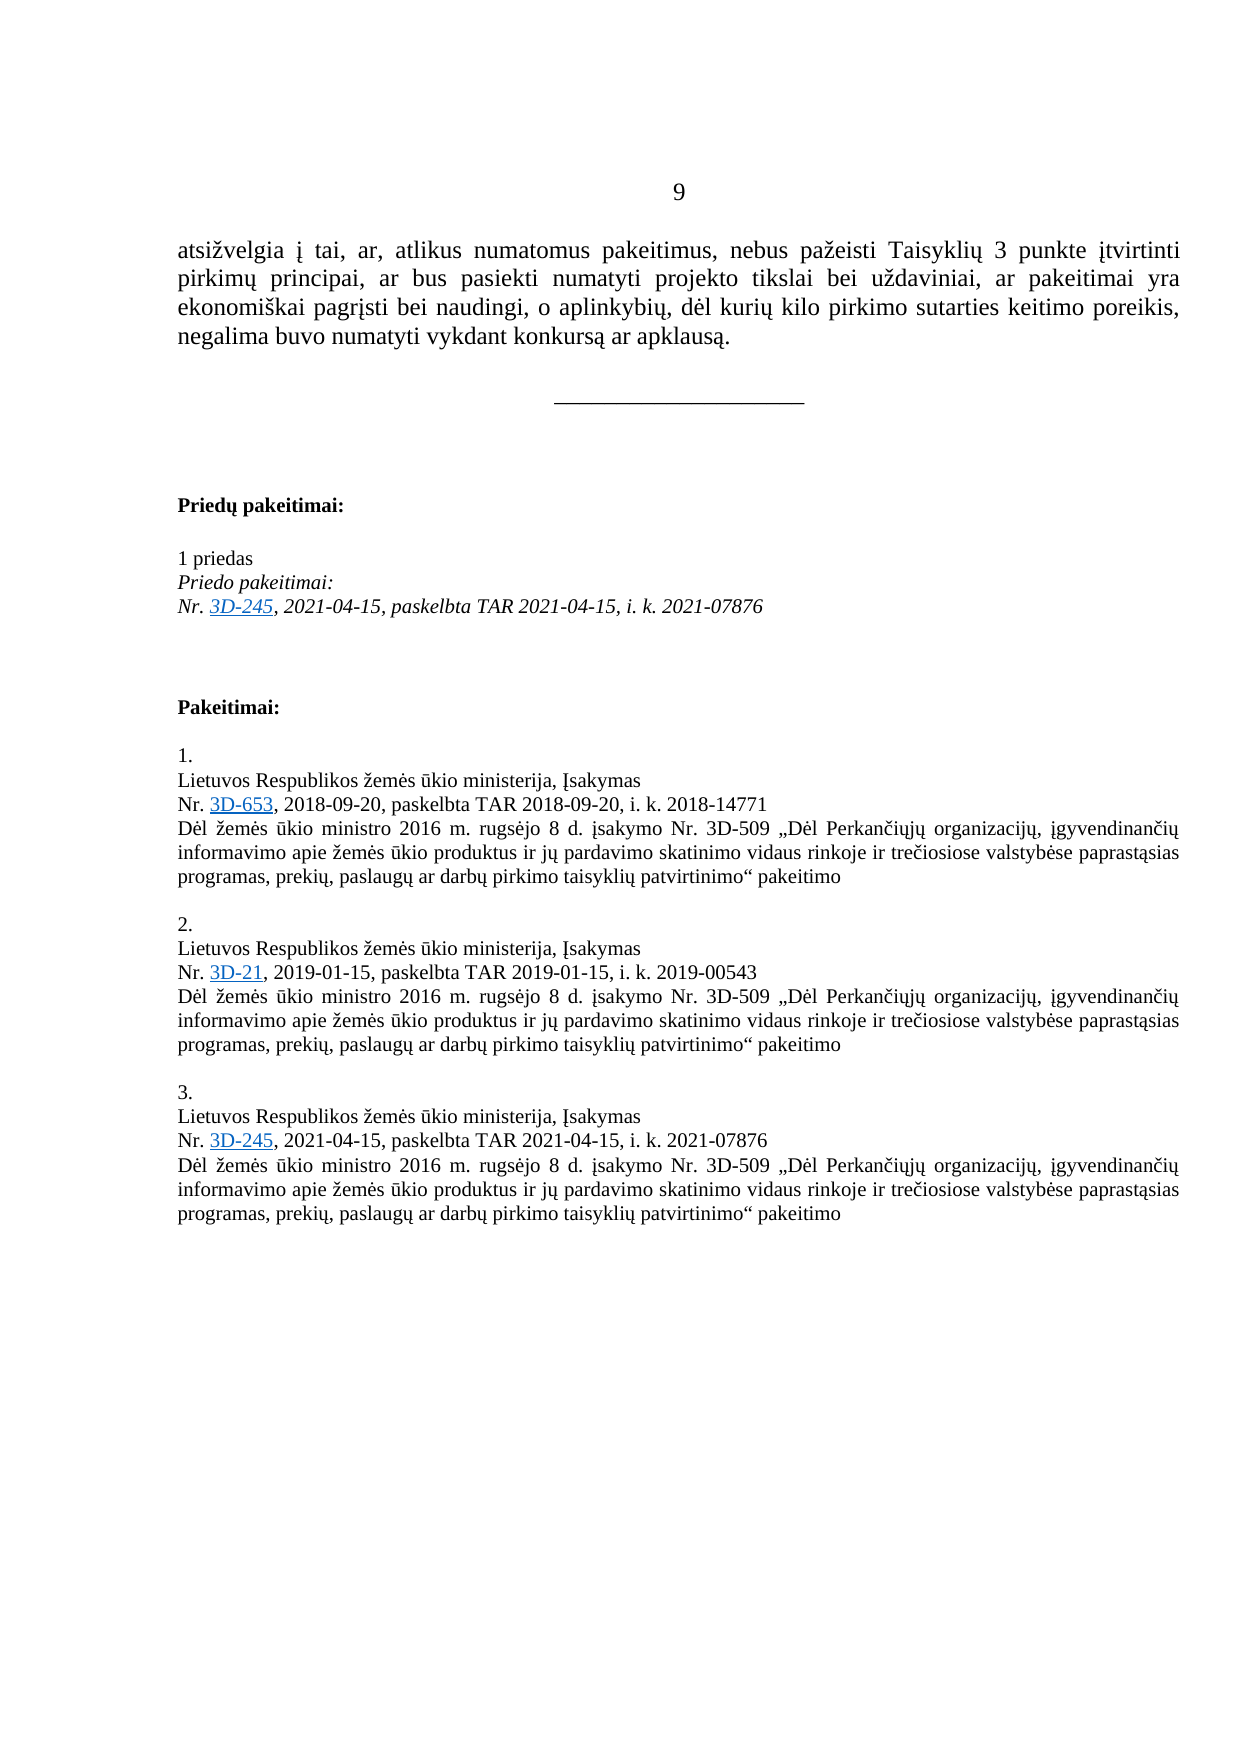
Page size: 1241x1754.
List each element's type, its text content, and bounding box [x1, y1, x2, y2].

text Nr. 3D-653, 2018-09-20, paskelbta TAR 2018-09-20, i. k. 2018-14771 [177, 792, 1181, 816]
text Nr. 3D-245, 2021-04-15, paskelbta TAR 2021-04-15, i. k. 2021-07876 [177, 1128, 1181, 1152]
text 1. [177, 743, 1181, 767]
text Nr. 3D-245, 2021-04-15, paskelbta TAR 2021-04-15, i. k. 2021-07876 [177, 594, 1181, 618]
text Priedo pakeitimai: [177, 570, 1181, 594]
text Nr. 3D-21, 2019-01-15, paskelbta TAR 2019-01-15, i. k. 2019-00543 [177, 960, 1181, 984]
text 2. [177, 912, 1181, 936]
text Dėl žemės ūkio ministro 2016 m. rugsėjo 8 d. įsakymo Nr. 3D-509 „Dėl Perkančiųjų organizacijų, įgyvendinančių informavimo apie žemės ūkio produktus ir jų pardavimo skatinimo vidaus rinkoje ir trečiosiose valstybėse paprastąsias programas, prekių, paslaugų ar darbų pirkimo taisyklių patvirtinimo“ pakeitimo [177, 816, 1181, 888]
text atsižvelgia į tai, ar, atlikus numatomus pakeitimus, nebus pažeisti Taisyklių 3 punkte įtvirtinti pirkimų principai, ar bus pasiekti numatyti projekto tikslai bei uždaviniai, ar pakeitimai yra ekonomiškai pagrįsti bei naudingi, o aplinkybių, dėl kurių kilo pirkimo sutarties keitimo poreikis, negalima buvo numatyti vykdant konkursą ar apklausą. [177, 235, 1181, 350]
text Pakeitimai: [177, 695, 1181, 719]
text Dėl žemės ūkio ministro 2016 m. rugsėjo 8 d. įsakymo Nr. 3D-509 „Dėl Perkančiųjų organizacijų, įgyvendinančių informavimo apie žemės ūkio produktus ir jų pardavimo skatinimo vidaus rinkoje ir trečiosiose valstybėse paprastąsias programas, prekių, paslaugų ar darbų pirkimo taisyklių patvirtinimo“ pakeitimo [177, 984, 1181, 1056]
text 3. [177, 1080, 1181, 1104]
text Priedų pakeitimai: [177, 493, 1181, 517]
text Dėl žemės ūkio ministro 2016 m. rugsėjo 8 d. įsakymo Nr. 3D-509 „Dėl Perkančiųjų organizacijų, įgyvendinančių informavimo apie žemės ūkio produktus ir jų pardavimo skatinimo vidaus rinkoje ir trečiosiose valstybėse paprastąsias programas, prekių, paslaugų ar darbų pirkimo taisyklių patvirtinimo“ pakeitimo [177, 1152, 1181, 1225]
text 1 priedas [177, 546, 1181, 570]
text Lietuvos Respublikos žemės ūkio ministerija, Įsakymas [177, 1104, 1181, 1128]
text Lietuvos Respublikos žemės ūkio ministerija, Įsakymas [177, 936, 1181, 960]
text ____________________ [177, 378, 1181, 407]
text Lietuvos Respublikos žemės ūkio ministerija, Įsakymas [177, 767, 1181, 792]
